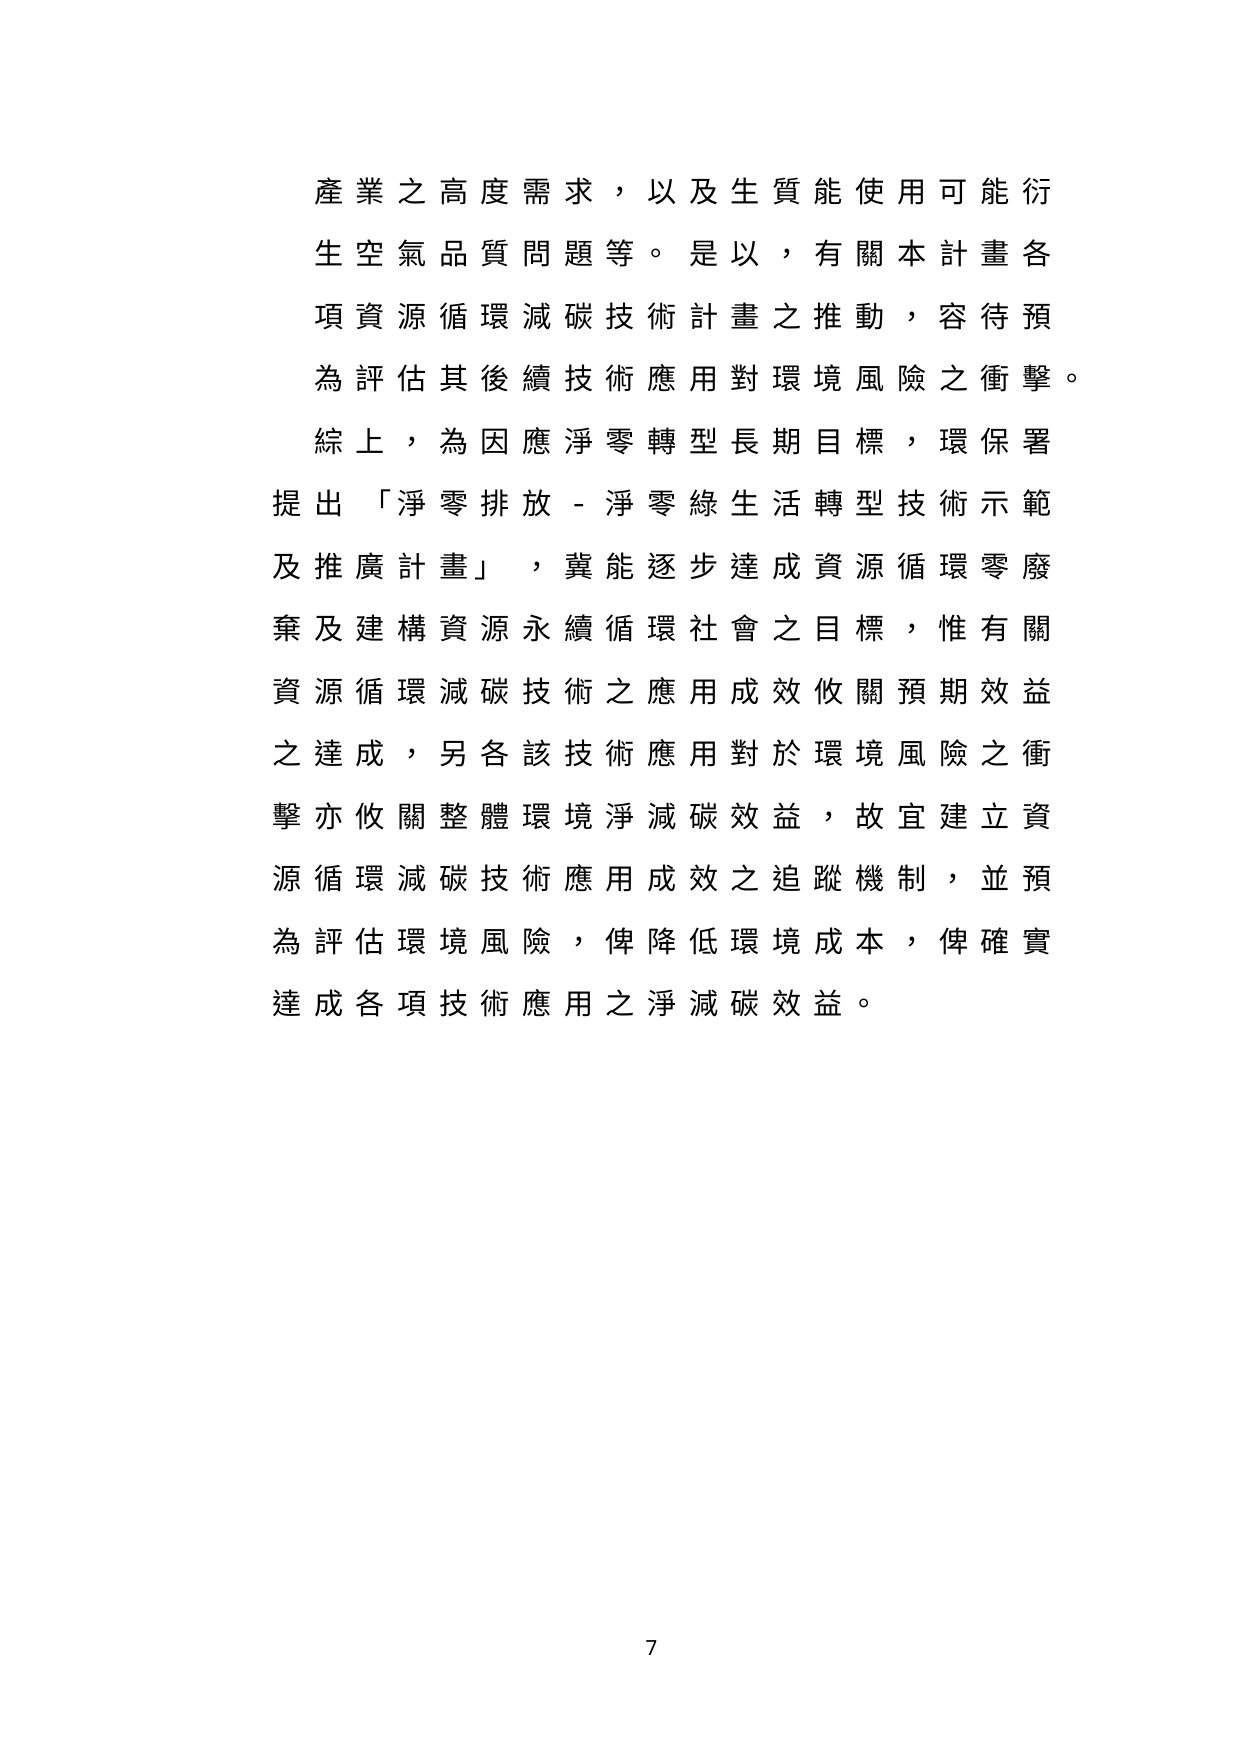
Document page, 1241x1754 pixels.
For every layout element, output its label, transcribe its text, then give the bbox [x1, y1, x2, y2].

text 由於能源及產業因應淨零排放轉型過程，將造成各項原料替代與製程之變革，後續衍生不同之產業污染排放型態，進而影響環境與人民健康，例如：本計畫提及再生能源產業如太陽能板、貯電設備等，後續衍生鋁、銅、鋅或其它貴金屬及特殊材料產業之高度需求，以及生質能使用可能衍生空氣品質問題等。是以，有關本計畫各項資源循環減碳技術計畫之推動，容待預為評估其後續技術應用對環境風險之衝擊。 [271, 148, 1058, 398]
text 綜上，為因應淨零轉型長期目標，環保署提出「淨零排放-淨零綠生活轉型技術示範及推廣計畫」，冀能逐步達成資源循環零廢棄及建構資源永續循環社會之目標，惟有關資源循環減碳技術之應用成效攸關預期效益之達成，另各該技術應用對於環境風險之衝擊亦攸關整體環境淨減碳效益，故宜建立資源循環減碳技術應用成效之追蹤機制，並預為評估環境風險，俾降低環境成本，俾確實達成各項技術應用之淨減碳效益。 [242, 398, 1058, 1023]
